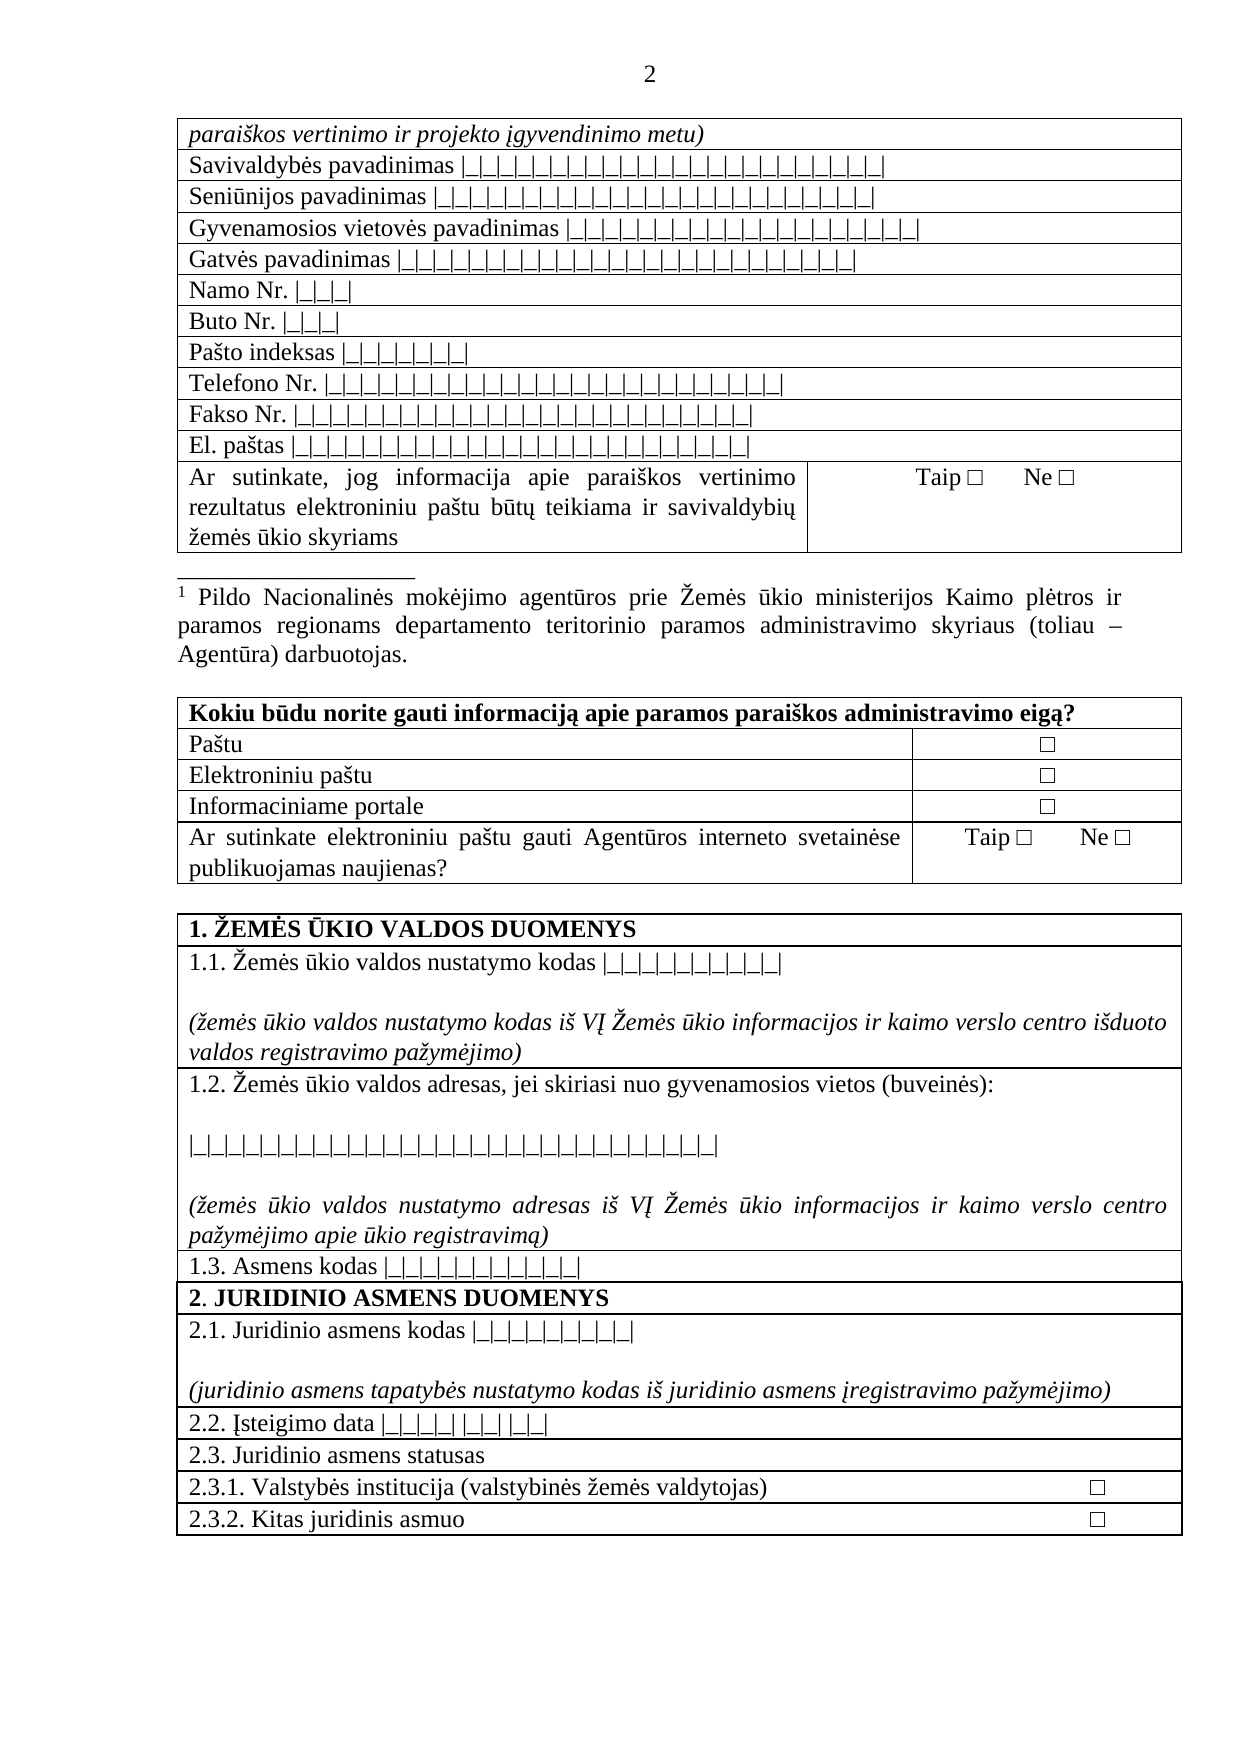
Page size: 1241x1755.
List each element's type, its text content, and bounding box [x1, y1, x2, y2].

table_cell Telefono Nr. |_|_|_|_|_|_|_|_|_|_|_|_|_|_|_|_|_|_|_|_|_|_|_|_|_|_| [178, 368, 1181, 398]
table_cell Ar sutinkate elektroniniu paštu gauti Agentūros interneto svetainėse publikuojamas naujienas? [178, 823, 912, 883]
table_cell 2.2. Įsteigimo data |_|_|_|_| |_|_| |_|_| [178, 1408, 1181, 1438]
table_cell 2. JURIDINIO ASMENS DUOMENYS [178, 1283, 1181, 1313]
table_cell Buto Nr. |_|_|_| [178, 306, 1181, 336]
table_cell Gyvenamosios vietovės pavadinimas |_|_|_|_|_|_|_|_|_|_|_|_|_|_|_|_|_|_|_|_| [178, 213, 1181, 243]
table_cell 2.1. Juridinio asmens kodas |_|_|_|_|_|_|_|_|_| (juridinio asmens tapatybės nustatymo kodas iš juridinio asmens įregistravimo pažymėjimo) [178, 1315, 1181, 1406]
text 1 Pildo Nacionalinės mokėjimo agentūros prie Žemės ūkio ministerijos Kaimo plėtros ir paramos regionams departamento teritorinio paramos administravimo skyriaus (toliau – Agentūra) darbuotojas. [177, 582, 1122, 668]
table_cell 1.2. Žemės ūkio valdos adresas, jei skiriasi nuo gyvenamosios vietos (buveinės): |_|_|_|_|_|_|_|_|_|_|_|_|_|_|_|_|_|_|_|_|_|_|_|_|_|_|_|_|_|_| (žemės ūkio valdos nustatymo adresas iš VĮ Žemės ūkio informacijos ir kaimo verslo centro pažymėjimo apie ūkio registravimą) [178, 1069, 1181, 1250]
table_cell □ [913, 729, 1181, 759]
table_cell 1.3. Asmens kodas |_|_|_|_|_|_|_|_|_|_|_| [178, 1251, 1181, 1281]
table_cell Elektroniniu paštu [178, 760, 912, 790]
table_cell 1.1. Žemės ūkio valdos nustatymo kodas |_|_|_|_|_|_|_|_|_|_| (žemės ūkio valdos nustatymo kodas iš VĮ Žemės ūkio informacijos ir kaimo verslo centro išduoto valdos registravimo pažymėjimo) [178, 947, 1181, 1067]
table_cell Informaciniame portale [178, 791, 912, 821]
table_cell 2.3. Juridinio asmens statusas [178, 1440, 1181, 1470]
table_cell Fakso Nr. |_|_|_|_|_|_|_|_|_|_|_|_|_|_|_|_|_|_|_|_|_|_|_|_|_|_| [178, 400, 1181, 429]
table_cell Paštu [178, 729, 912, 759]
table_cell Seniūnijos pavadinimas |_|_|_|_|_|_|_|_|_|_|_|_|_|_|_|_|_|_|_|_|_|_|_|_|_| [178, 181, 1181, 212]
table_cell 2.3.2. Kitas juridinis asmuo [178, 1504, 1013, 1534]
table_cell Pašto indeksas |_|_|_|_|_|_|_| [178, 337, 1181, 367]
table_cell Gatvės pavadinimas |_|_|_|_|_|_|_|_|_|_|_|_|_|_|_|_|_|_|_|_|_|_|_|_|_|_| [178, 244, 1181, 274]
table_cell Taip □ Ne □ [913, 823, 1181, 883]
table_cell Taip □ Ne □ [808, 462, 1181, 552]
table_cell Namo Nr. |_|_|_| [178, 275, 1181, 305]
table_cell paraiškos vertinimo ir projekto įgyvendinimo metu) [178, 119, 1181, 149]
table_cell □ [1013, 1504, 1181, 1534]
table_header Kokiu būdu norite gauti informaciją apie paramos paraiškos administravimo eigą? [178, 698, 1181, 728]
table_cell El. paštas |_|_|_|_|_|_|_|_|_|_|_|_|_|_|_|_|_|_|_|_|_|_|_|_|_|_| [178, 431, 1181, 461]
table_header 1. ŽEMĖS ŪKIO VALDOS DUOMENYS [178, 915, 1181, 945]
table_cell 2.3.1. Valstybės institucija (valstybinės žemės valdytojas) [178, 1472, 1013, 1502]
table_cell □ [913, 760, 1181, 790]
table_cell □ [1013, 1472, 1181, 1502]
table_cell □ [913, 791, 1181, 821]
text ___________________ [177, 553, 1122, 582]
table_cell Ar sutinkate, jog informacija apie paraiškos vertinimo rezultatus elektroniniu paštu būtų teikiama ir savivaldybių žemės ūkio skyriams [178, 462, 807, 552]
table_cell Savivaldybės pavadinimas |_|_|_|_|_|_|_|_|_|_|_|_|_|_|_|_|_|_|_|_|_|_|_|_| [178, 150, 1181, 180]
